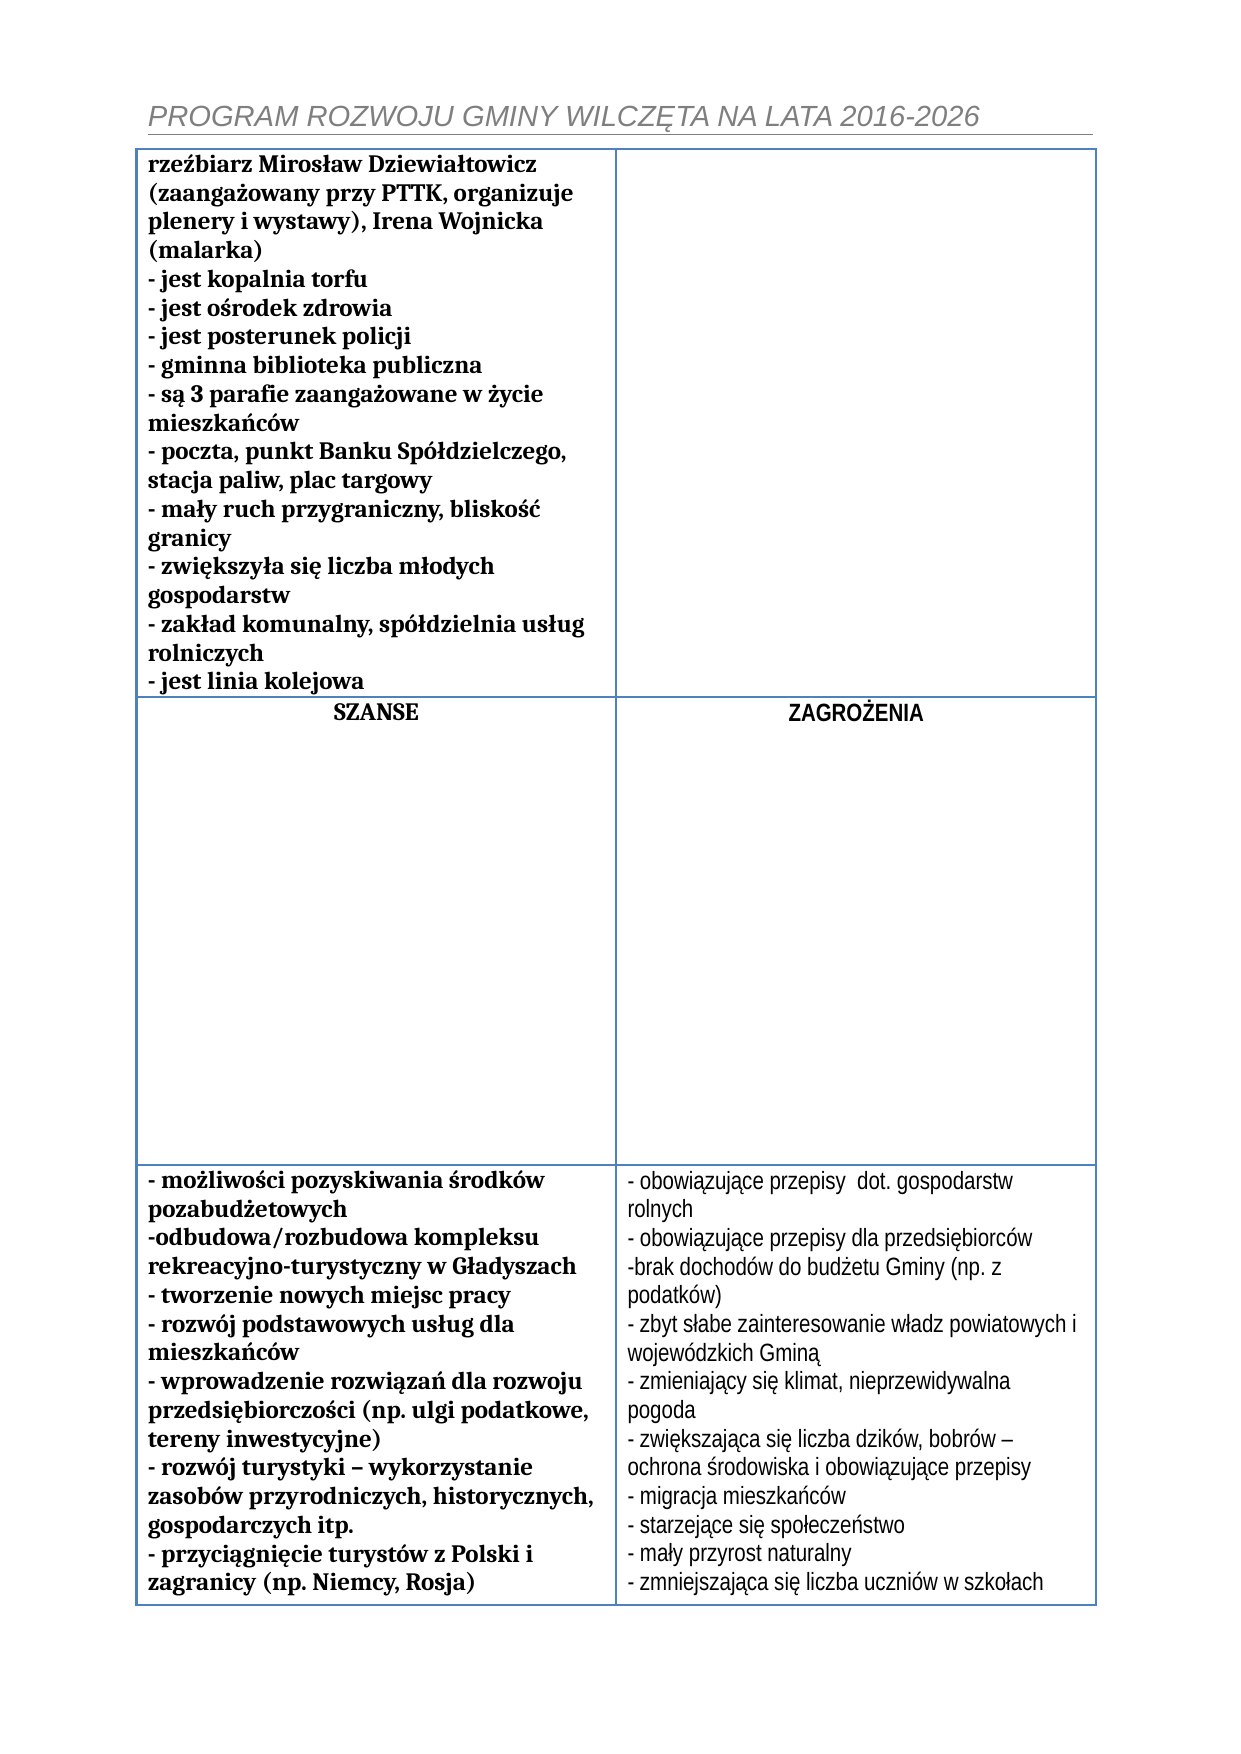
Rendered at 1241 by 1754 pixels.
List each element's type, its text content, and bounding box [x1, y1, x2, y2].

table_cell ZAGROŻENIA [617, 698, 1095, 1164]
table_cell - możliwości pozyskiwania środków pozabudżetowych -odbudowa/rozbudowa kompleksu rekreacyjno-turystyczny w Gładyszach - tworzenie nowych miejsc pracy - rozwój podstawowych usług dla mieszkańców - wprowadzenie rozwiązań dla rozwoju przedsiębiorczości (np. ulgi podatkowe, tereny inwestycyjne) - rozwój turystyki – wykorzystanie zasobów przyrodniczych, historycznych, gospodarczych itp. - przyciągnięcie turystów z Polski i zagranicy (np. Niemcy, Rosja) [138, 1166, 615, 1604]
table_cell - obowiązujące przepisy dot. gospodarstw rolnych - obowiązujące przepisy dla przedsiębiorców -brak dochodów do budżetu Gminy (np. z podatków) - zbyt słabe zainteresowanie władz powiatowych i wojewódzkich Gminą - zmieniający się klimat, nieprzewidywalna pogoda - zwiększająca się liczba dzików, bobrów – ochrona środowiska i obowiązujące przepisy - migracja mieszkańców - starzejące się społeczeństwo - mały przyrost naturalny - zmniejszająca się liczba uczniów w szkołach [617, 1166, 1095, 1604]
table_cell rzeźbiarz Mirosław Dziewiałtowicz (zaangażowany przy PTTK, organizuje plenery i wystawy), Irena Wojnicka (malarka) - jest kopalnia torfu - jest ośrodek zdrowia - jest posterunek policji - gminna biblioteka publiczna - są 3 parafie zaangażowane w życie mieszkańców - poczta, punkt Banku Spółdzielczego, stacja paliw, plac targowy - mały ruch przygraniczny, bliskość granicy - zwiększyła się liczba młodych gospodarstw - zakład komunalny, spółdzielnia usług rolniczych - jest linia kolejowa [138, 150, 615, 696]
table_cell [617, 150, 1095, 696]
table_cell SZANSE [138, 698, 615, 1164]
